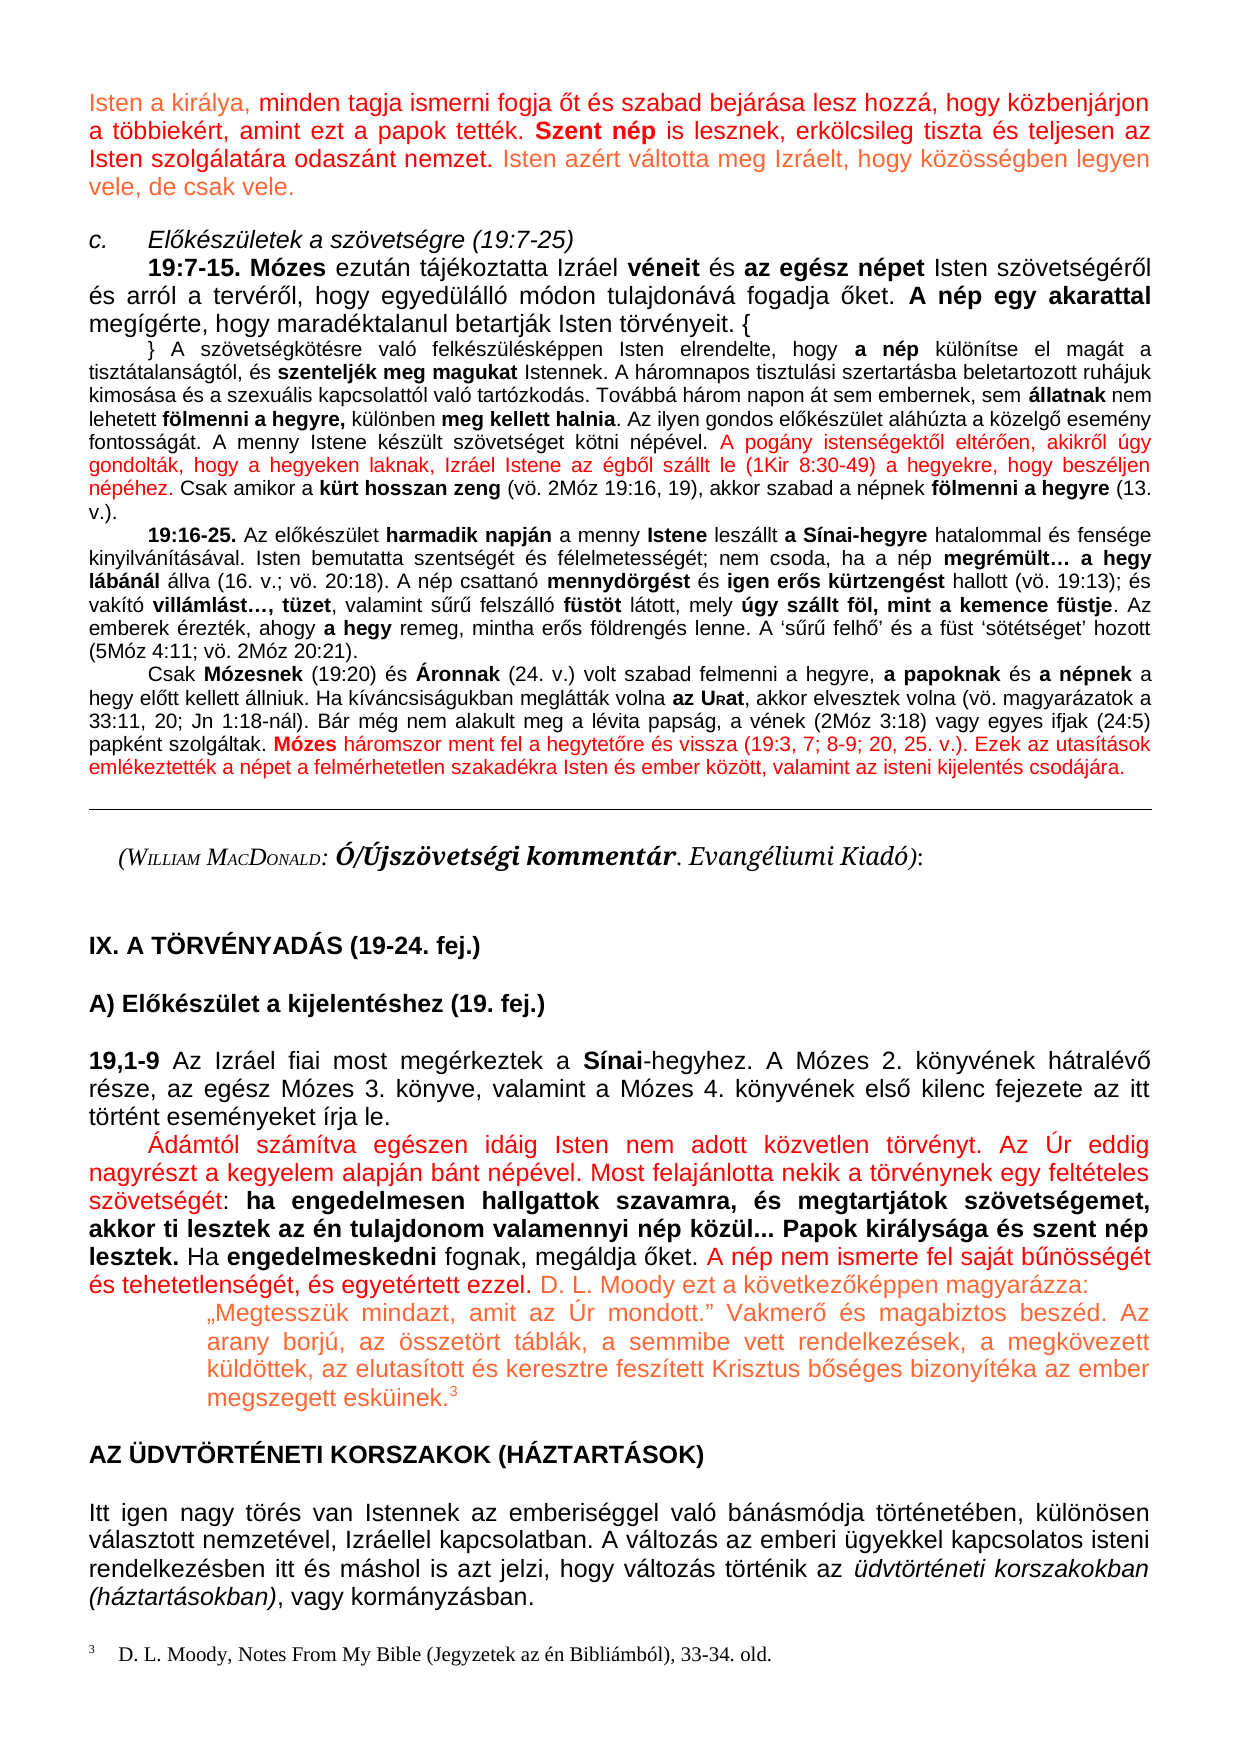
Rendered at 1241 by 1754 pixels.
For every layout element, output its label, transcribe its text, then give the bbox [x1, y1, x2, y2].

text 19:7-15. Mózes ezután tájékoztatta Izráel véneit és az egész népet Isten szövetségéről és arról a tervéről, hogy egyedülálló módon tulajdonává fogadja őket. A nép egy akarattal megígérte, hogy maradéktalanul betartják Isten törvényeit. { [88, 254, 1152, 338]
text Ádámtól számítva egészen idáig Isten nem adott közvetlen törvényt. Az Úr eddig nagyrészt a kegyelem alapján bánt népével. Most felajánlotta nekik a törvénynek egy feltételes szövetségét: ha engedelmesen hallgattok szavamra, és megtartjátok szövetségemet, akkor ti lesztek az én tulajdonom valamennyi nép közül... Papok királysága és szent nép lesztek. Ha engedelmeskedni fognak, megáldja őket. A nép nem ismerte fel saját bűnösségét és tehetetlenségét, és egyetértett ezzel. D. L. Moody ezt a következőképpen magyarázza: [88, 1131, 1152, 1299]
text D. L. Moody, Notes From My Bible (Jegyzetek az én Bibliámból), 33-34. old. [88, 1642, 1152, 1665]
text 19,1-9 Az Izráel fiai most megérkeztek a Sínai-hegyhez. A Mózes 2. könyvének hátralévő része, az egész Mózes 3. könyve, valamint a Mózes 4. könyvének első kilenc fejezete az itt történt eseményeket írja le. [88, 1047, 1152, 1131]
text Itt igen nagy törés van Istennek az emberiséggel való bánásmódja történetében, különösen választott nemzetével, Izráellel kapcsolatban. A változás az emberi ügyekkel kapcsolatos isteni rendelkezésben itt és máshol is azt jelzi, hogy változás történik az üdvtörténeti korszakokban (háztartásokban), vagy kormányzásban. [88, 1498, 1152, 1610]
text c. Előkészületek a szövetségre (19:7-25) [88, 226, 1152, 254]
text IX. A TÖRVÉNYADÁS (19-24. fej.) [88, 932, 1152, 960]
text 19:16-25. Az előkészület harmadik napján a menny Istene leszállt a Sínai-hegyre hatalommal és fensége kinyilvánításával. Isten bemutatta szentségét és félelmetességét; nem csoda, ha a nép megrémült… a hegy lábánál állva (16. v.; vö. 20:18). A nép csattanó mennydörgést és igen erős kürtzengést hallott (vö. 19:13); és vakító villámlást…, tüzet, valamint sűrű felszálló füstöt látott, mely úgy szállt föl, mint a kemence füstje. Az emberek érezték, ahogy a hegy remeg, mintha erős földrengés lenne. A ‘sűrű felhő’ és a füst ‘sötétséget’ hozott (5Móz 4:11; vö. 2Móz 20:21). [88, 523, 1152, 663]
text „Megtesszük mindazt, amit az Úr mondott.” Vakmerő és magabiztos beszéd. Az arany borjú, az összetört táblák, a semmibe vett rendelkezések, a megkövezett küldöttek, az elutasított és keresztre feszített Krisztus bőséges bizonyítéka az ember megszegett esküinek. [207, 1299, 1152, 1411]
text } A szövetségkötésre való felkészülésképpen Isten elrendelte, hogy a nép különítse el magát a tisztátalanságtól, és szenteljék meg magukat Istennek. A háromnapos tisztulási szertartásba beletartozott ruhájuk kimosása és a szexuális kapcsolattól való tartózkodás. Továbbá három napon át sem embernek, sem állatnak nem lehetett fölmenni a hegyre, különben meg kellett halnia. Az ilyen gondos előkészület aláhúzta a közelgő esemény fontosságát. A menny Istene készült szövetséget kötni népével. A pogány istenségektől eltérően, akikről úgy gondolták, hogy a hegyeken laknak, Izráel Istene az égből szállt le (1Kir 8:30-49) a hegyekre, hogy beszéljen népéhez. Csak amikor a kürt hosszan zeng (vö. 2Móz 19:16, 19), akkor szabad a népnek fölmenni a hegyre (13. v.). [88, 338, 1152, 523]
text Isten a királya, minden tagja ismerni fogja őt és szabad bejárása lesz hozzá, hogy közbenjárjon a többiekért, amint ezt a papok tették. Szent nép is lesznek, erkölcsileg tiszta és teljesen az Isten szolgálatára odaszánt nemzet. Isten azért váltotta meg Izráelt, hogy közösségben legyen vele, de csak vele. [88, 88, 1152, 201]
text (William MacDonald: Ó/Újszövetségi kommentár. Evangéliumi Kiadó): [88, 810, 1152, 902]
text A) Előkészület a kijelentéshez (19. fej.) [88, 989, 1152, 1017]
text AZ ÜDVTÖRTÉNETI KORSZAKOK (HÁZTARTÁSOK) [88, 1441, 1152, 1469]
text Csak Mózesnek (19:20) és Áronnak (24. v.) volt szabad felmenni a hegyre, a papoknak és a népnek a hegy előtt kellett állniuk. Ha kíváncsiságukban meglátták volna az Urat, akkor elvesztek volna (vö. magyarázatok a 33:11, 20; Jn 1:18-nál). Bár még nem alakult meg a lévita papság, a vének (2Móz 3:18) vagy egyes ifjak (24:5) papként szolgáltak. Mózes háromszor ment fel a hegytetőre és vissza (19:3, 7; 8-9; 20, 25. v.). Ezek az utasítások emlékeztették a népet a felmérhetetlen szakadékra Isten és ember között, valamint az isteni kijelentés csodájára. [88, 663, 1152, 779]
